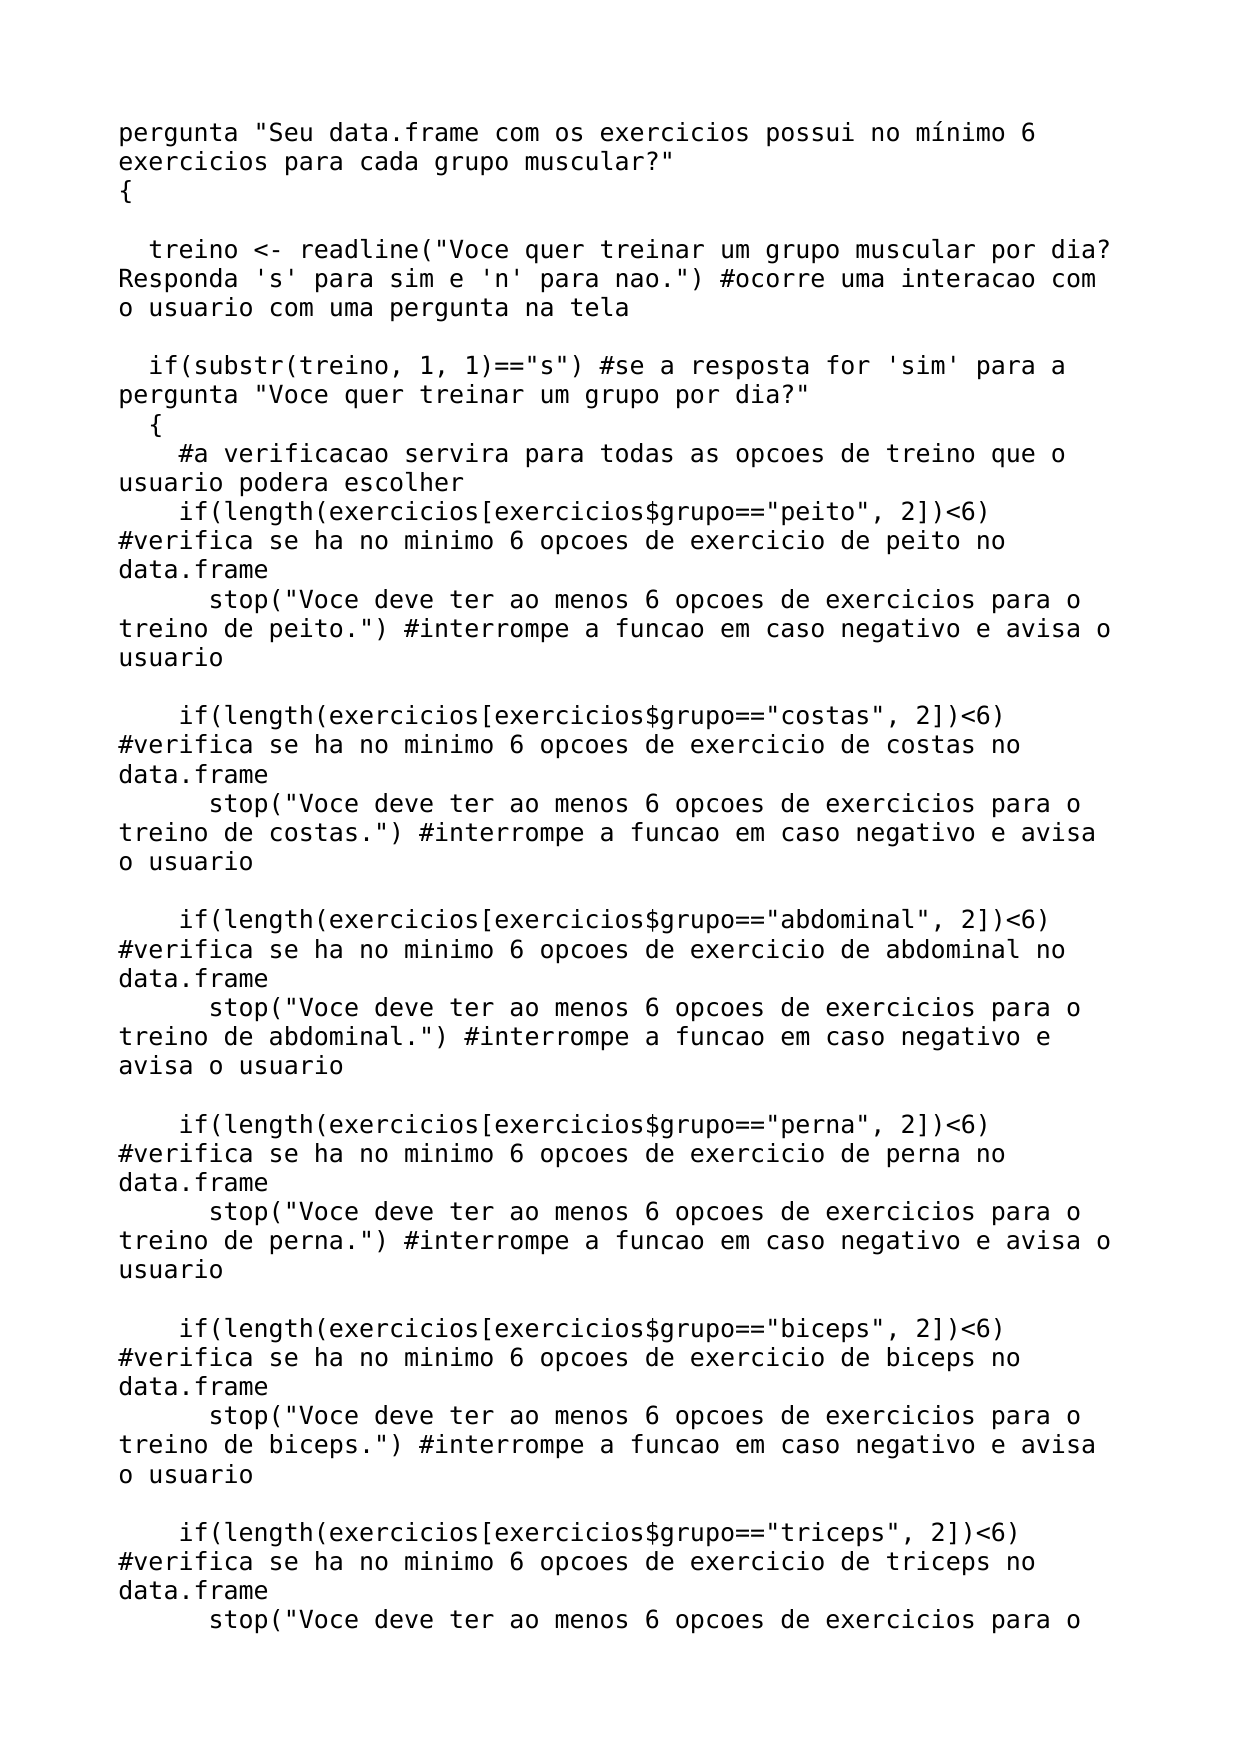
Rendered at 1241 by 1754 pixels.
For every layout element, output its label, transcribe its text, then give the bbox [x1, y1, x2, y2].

text pergunta "Seu data.frame com os exercicios possui no mínimo 6 exercicios para cada grupo muscular?" { treino <- readline("Voce quer treinar um grupo muscular por dia? Responda 's' para sim e 'n' para nao.") #ocorre uma interacao com o usuario com uma pergunta na tela if(substr(treino, 1, 1)=="s") #se a resposta for 'sim' para a pergunta "Voce quer treinar um grupo por dia?" { #a verificacao servira para todas as opcoes de treino que o usuario podera escolher if(length(exercicios[exercicios$grupo=="peito", 2])<6) #verifica se ha no minimo 6 opcoes de exercicio de peito no data.frame stop("Voce deve ter ao menos 6 opcoes de exercicios para o treino de peito.") #interrompe a funcao em caso negativo e avisa o usuario if(length(exercicios[exercicios$grupo=="costas", 2])<6) #verifica se ha no minimo 6 opcoes de exercicio de costas no data.frame stop("Voce deve ter ao menos 6 opcoes de exercicios para o treino de costas.") #interrompe a funcao em caso negativo e avisa o usuario if(length(exercicios[exercicios$grupo=="abdominal", 2])<6) #verifica se ha no minimo 6 opcoes de exercicio de abdominal no data.frame stop("Voce deve ter ao menos 6 opcoes de exercicios para o treino de abdominal.") #interrompe a funcao em caso negativo e avisa o usuario if(length(exercicios[exercicios$grupo=="perna", 2])<6) #verifica se ha no minimo 6 opcoes de exercicio de perna no data.frame stop("Voce deve ter ao menos 6 opcoes de exercicios para o treino de perna.") #interrompe a funcao em caso negativo e avisa o usuario if(length(exercicios[exercicios$grupo=="biceps", 2])<6) #verifica se ha no minimo 6 opcoes de exercicio de biceps no data.frame stop("Voce deve ter ao menos 6 opcoes de exercicios para o treino de biceps.") #interrompe a funcao em caso negativo e avisa o usuario if(length(exercicios[exercicios$grupo=="triceps", 2])<6) #verifica se ha no minimo 6 opcoes de exercicio de triceps no data.frame stop("Voce deve ter ao menos 6 opcoes de exercicios para o [118, 118, 1122, 1635]
